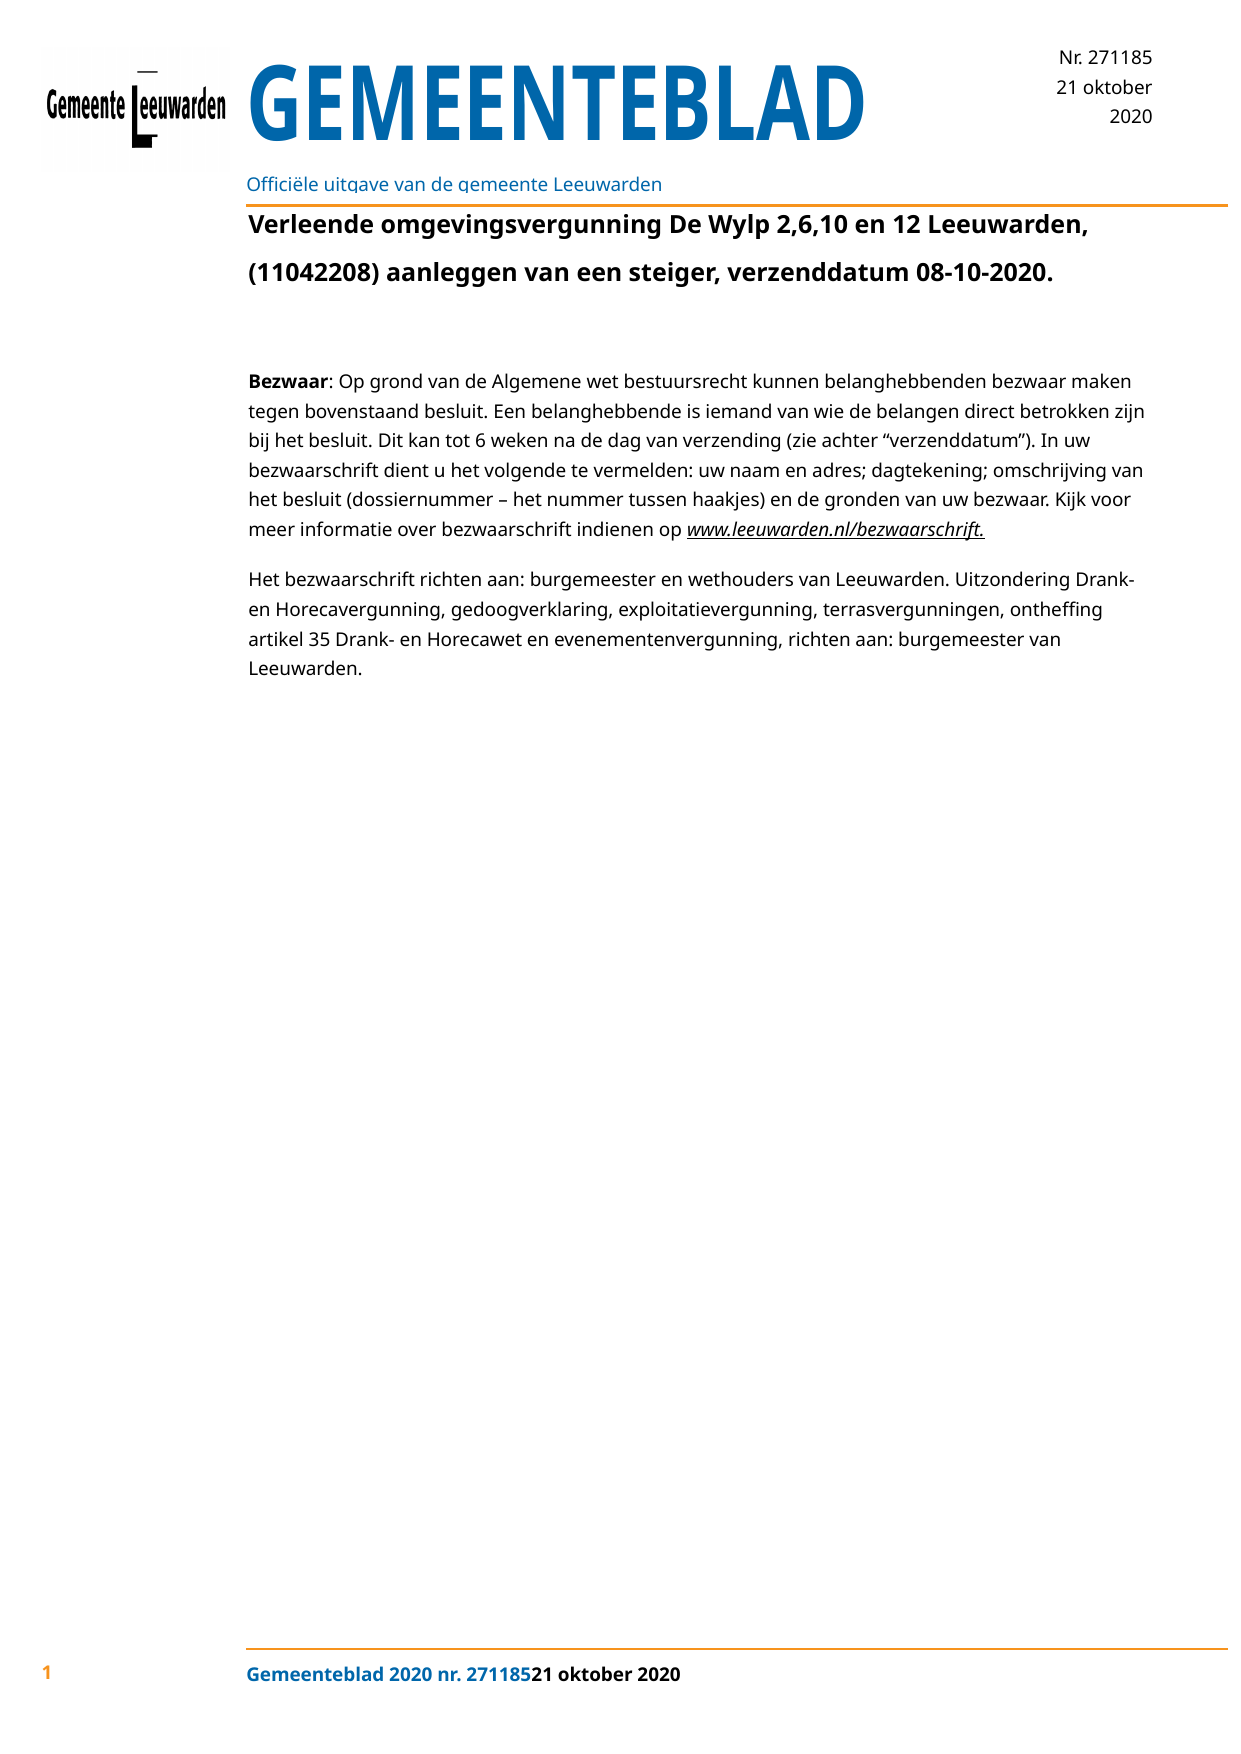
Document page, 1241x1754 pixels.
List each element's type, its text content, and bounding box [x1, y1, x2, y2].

text Het bezwaarschrift richten aan: burgemeester en wethouders van Leeuwarden. Uitzondering Drank- en Horecavergunning, gedoogverklaring, exploitatievergunning, terrasvergunningen, ontheffing artikel 35 Drank- en Horecawet en evenementenvergunning, richten aan: burgemeester van Leeuwarden. [248, 567, 1152, 681]
text Verleende omgevingsvergunning De Wylp 2,6,10 en 12 Leeuwarden, (11042208) aanleggen van een steiger, verzenddatum 08-10-2020. [248, 207, 1152, 288]
text Bezwaar: Op grond van de Algemene wet bestuursrecht kunnen belanghebbenden bezwaar maken tegen bovenstaand besluit. Een belanghebbende is iemand van wie de belangen direct betrokken zijn bij het besluit. Dit kan tot 6 weken na de dag van verzending (zie achter “verzenddatum”). In uw bezwaarschrift dient u het volgende te vermelden: uw naam en adres; dagtekening; omschrijving van het besluit (dossiernummer – het nummer tussen haakjes) en de gronden van uw bezwaar. Kijk voor meer informatie over bezwaarschrift indienen op www.leeuwarden.nl/bezwaarschrift. [248, 368, 1152, 542]
picture [41, 47, 231, 172]
